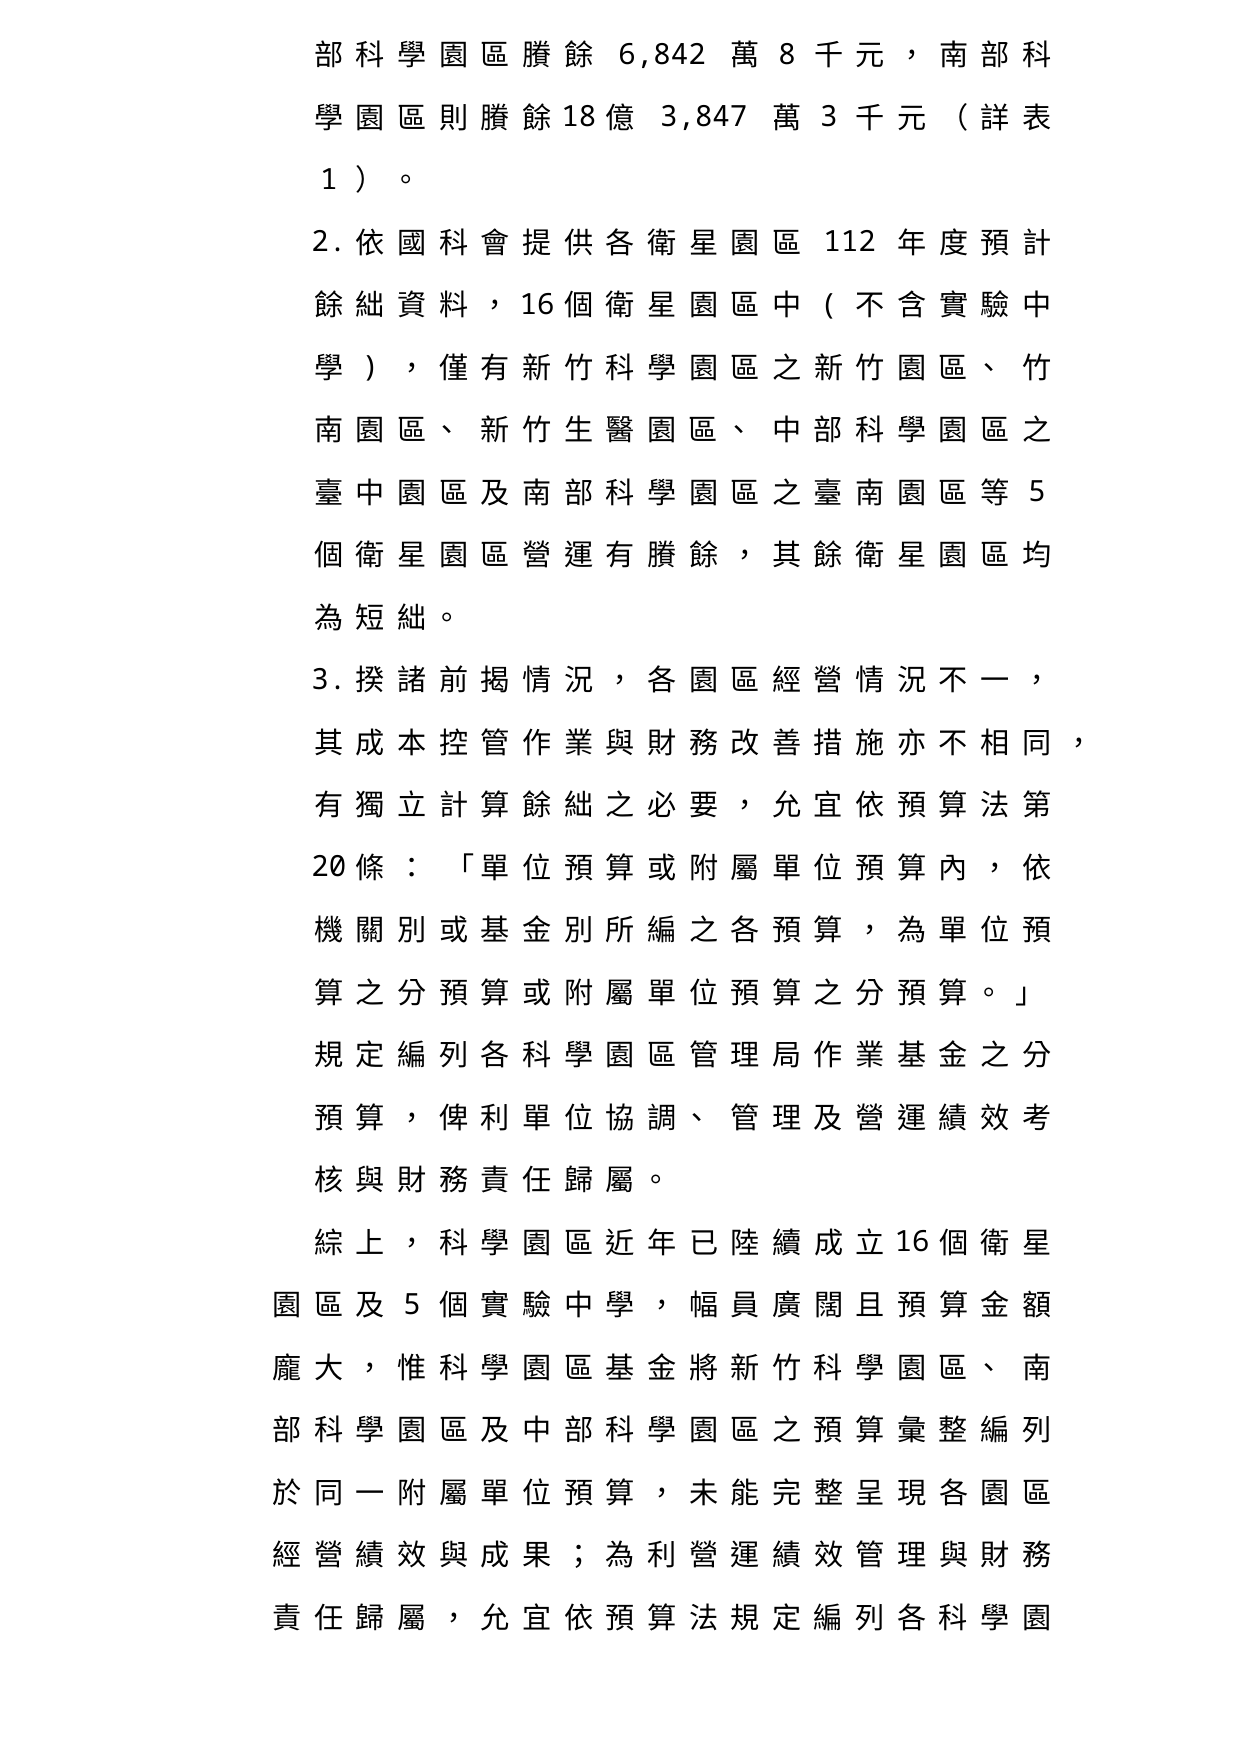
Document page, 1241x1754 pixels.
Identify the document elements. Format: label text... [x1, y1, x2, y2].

text 2.依國科會提供各衛星園區112年度預計餘絀資料，16個衛星園區中(不含實驗中學)，僅有新竹科學園區之新竹園區、竹南園區、新竹生醫園區、中部科學園區之臺中園區及南部科學園區之臺南園區等5個衛星園區營運有賸餘，其餘衛星園區均為短絀。 [271, 199, 1058, 636]
text 綜上，科學園區近年已陸續成立16個衛星園區及5個實驗中學，幅員廣闊且預算金額龐大，惟科學園區基金將新竹科學園區、南部科學園區及中部科學園區之預算彙整編列於同一附屬單位預算，未能完整呈現各園區經營績效與成果；為利營運績效管理與財務責任歸屬，允宜依預算法規定編列各科學園 [242, 1199, 1058, 1636]
text 部科學園區賸餘6,842萬8千元，南部科學園區則賸餘18億3,847萬3千元（詳表1）。 [271, 11, 1058, 199]
text 3.揆諸前揭情況，各園區經營情況不一，其成本控管作業與財務改善措施亦不相同，有獨立計算餘絀之必要，允宜依預算法第20條：「單位預算或附屬單位預算內，依機關別或基金別所編之各預算，為單位預算之分預算或附屬單位預算之分預算。」規定編列各科學園區管理局作業基金之分預算，俾利單位協調、管理及營運績效考核與財務責任歸屬。 [271, 636, 1058, 1199]
